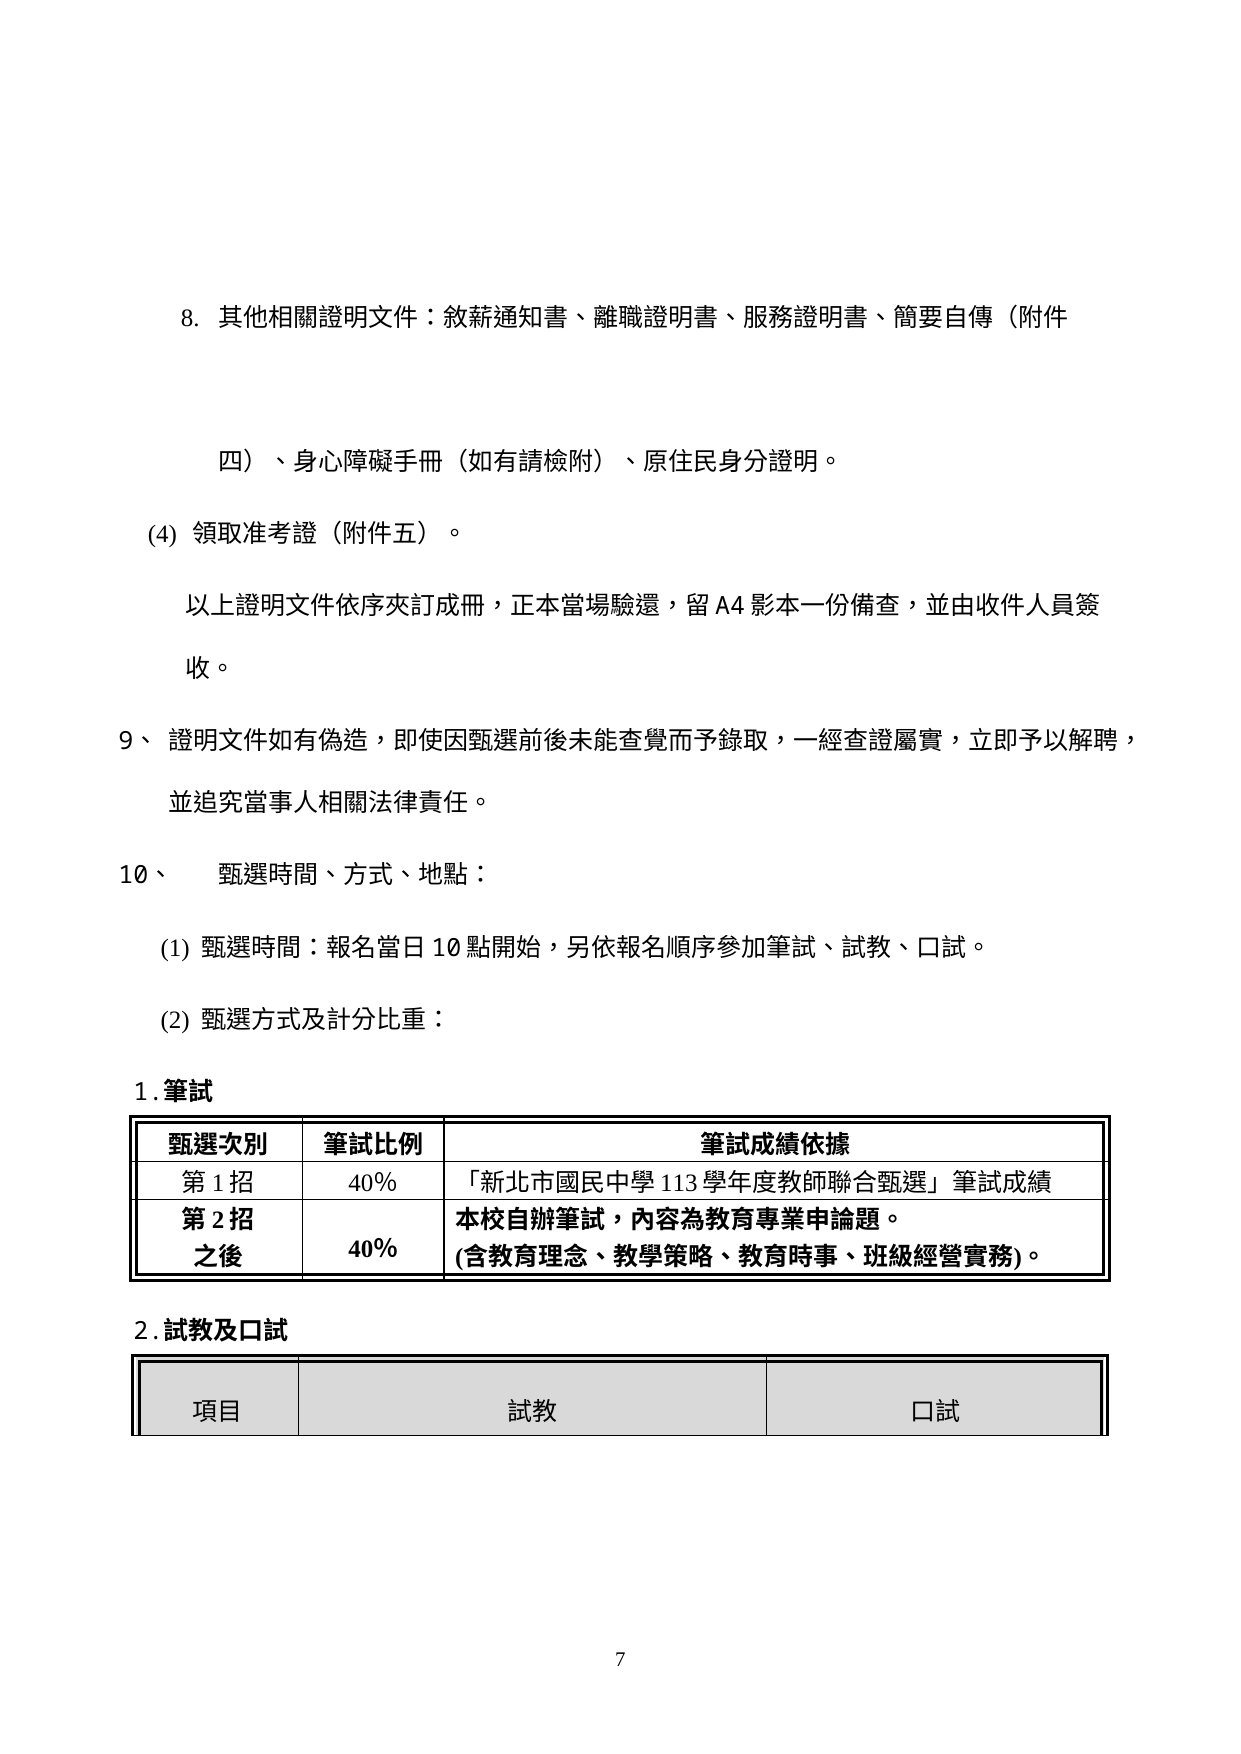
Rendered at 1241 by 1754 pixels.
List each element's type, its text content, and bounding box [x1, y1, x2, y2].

text 2.試教及口試 [118, 1287, 1122, 1349]
list 甄選方式及計分比重： [160, 976, 1122, 1038]
table_header 項目 [136, 1357, 298, 1435]
text 以上證明文件依序夾訂成冊，正本當場驗還，留A4影本一份備查，並由收件人員簽收。 [185, 562, 1122, 687]
list 甄選時間：報名當日10點開始，另依報名順序參加筆試、試教、口試。 [160, 903, 1122, 966]
table_header 甄選次別 [134, 1118, 302, 1161]
list 領取准考證（附件五）。 [148, 490, 1122, 553]
list 甄選時間、方式、地點： [118, 831, 1122, 894]
table_cell 第1招 [138, 1162, 302, 1198]
table_cell 「新北市國民中學113學年度教師聯合甄選」筆試成績 [445, 1162, 1102, 1198]
table_cell 40％ [303, 1162, 443, 1198]
table_header 口試 [767, 1357, 1104, 1435]
table_header 試教 [299, 1363, 766, 1435]
table_cell 本校自辦筆試，內容為教育專業申論題。 (含教育理念、教學策略、教育時事、班級經營實務)。 [445, 1200, 1102, 1272]
text 1.筆試 [118, 1048, 1122, 1110]
list 證明文件如有偽造，即使因甄選前後未能查覺而予錄取，一經查證屬實，立即予以解聘，並追究當事人相關法律責任。 [118, 697, 1122, 822]
table_header 筆試成績依據 [445, 1118, 1107, 1161]
list 其他相關證明文件：敘薪通知書、離職證明書、服務證明書、簡要自傳（附件 [181, 274, 1122, 336]
text 四）、身心障礙手冊（如有請檢附）、原住民身分證明。 [218, 418, 1122, 481]
table_header 筆試比例 [303, 1124, 443, 1161]
table_cell 40％ [303, 1200, 443, 1272]
table_cell 第2招 之後 [138, 1200, 302, 1272]
